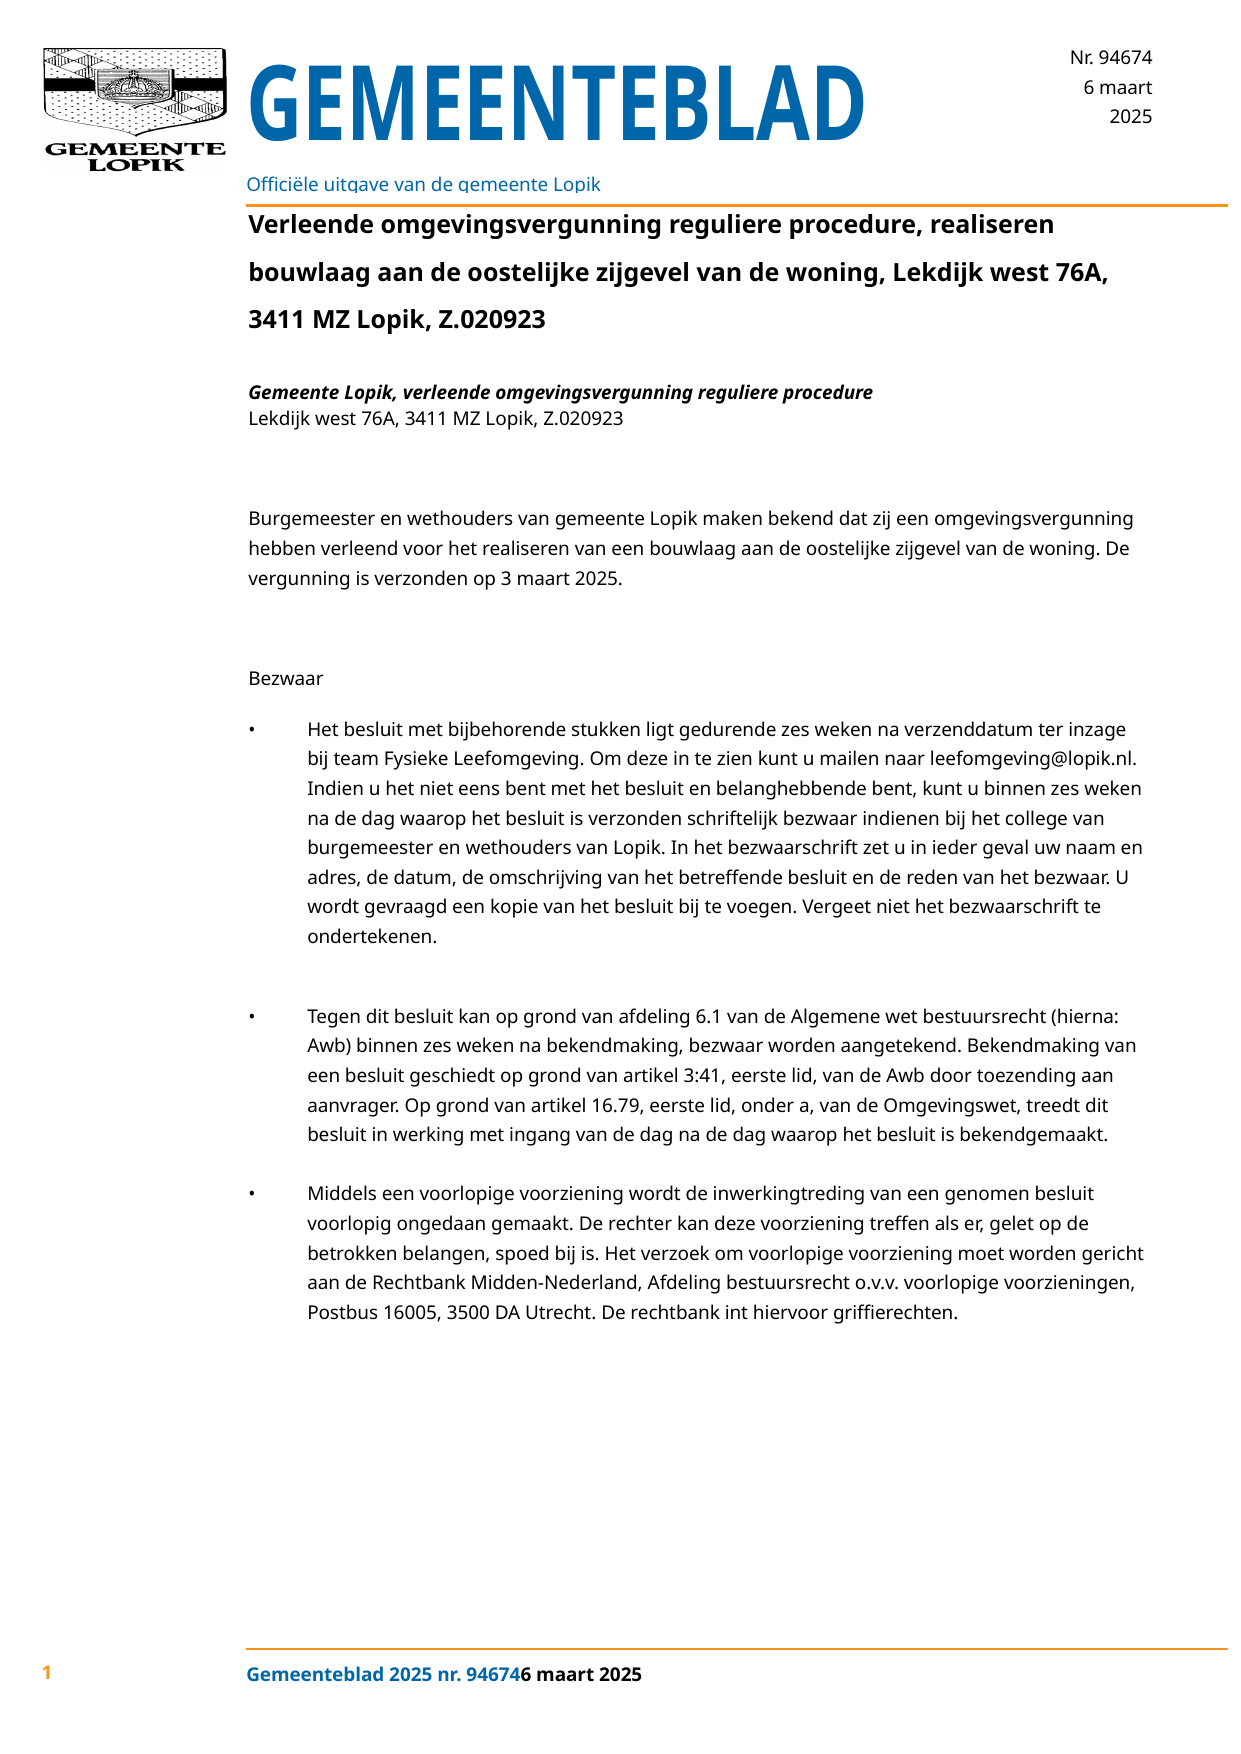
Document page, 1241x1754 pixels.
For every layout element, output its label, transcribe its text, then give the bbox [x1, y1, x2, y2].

list Het besluit met bijbehorende stukken ligt gedurende zes weken na verzenddatum ter inzage bij team Fysieke Leefomgeving. Om deze in te zien kunt u mailen naar leefomgeving@lopik.nl. Indien u het niet eens bent met het besluit en belanghebbende bent, kunt u binnen zes weken na de dag waarop het besluit is verzonden schriftelijk bezwaar indienen bij het college van burgemeester en wethouders van Lopik. In het bezwaarschrift zet u in ieder geval uw naam en adres, de datum, de omschrijving van het betreffende besluit en de reden van het bezwaar. U wordt gevraagd een kopie van het besluit bij te voegen. Vergeet niet het bezwaarschrift te ondertekenen. [248, 716, 1152, 949]
picture [41, 47, 231, 172]
text Lekdijk west 76A, 3411 MZ Lopik, Z.020923 [248, 405, 1152, 431]
text Bezwaar [248, 666, 1152, 691]
text Verleende omgevingsvergunning reguliere procedure, realiseren bouwlaag aan de oostelijke zijgevel van de woning, Lekdijk west 76A, 3411 MZ Lopik, Z.020923 [248, 207, 1152, 336]
text Gemeente Lopik, verleende omgevingsvergunning reguliere procedure [248, 379, 1152, 405]
list Tegen dit besluit kan op grond van afdeling 6.1 van de Algemene wet bestuursrecht (hierna: Awb) binnen zes weken na bekendmaking, bezwaar worden aangetekend. Bekendmaking van een besluit geschiedt op grond van artikel 3:41, eerste lid, van de Awb door toezending aan aanvrager. Op grond van artikel 16.79, eerste lid, onder a, van de Omgevingswet, treedt dit besluit in werking met ingang van de dag na de dag waarop het besluit is bekendgemaakt. [248, 1003, 1152, 1147]
list Middels een voorlopige voorziening wordt de inwerkingtreding van een genomen besluit voorlopig ongedaan gemaakt. De rechter kan deze voorziening treffen als er, gelet op de betrokken belangen, spoed bij is. Het verzoek om voorlopige voorziening moet worden gericht aan de Rechtbank Midden-Nederland, Afdeling bestuursrecht o.v.v. voorlopige voorzieningen, Postbus 16005, 3500 DA Utrecht. De rechtbank int hiervoor griffierechten. [248, 1181, 1152, 1325]
text Burgemeester en wethouders van gemeente Lopik maken bekend dat zij een omgevingsvergunning hebben verleend voor het realiseren van een bouwlaag aan de oostelijke zijgevel van de woning. De vergunning is verzonden op 3 maart 2025. [248, 506, 1152, 591]
